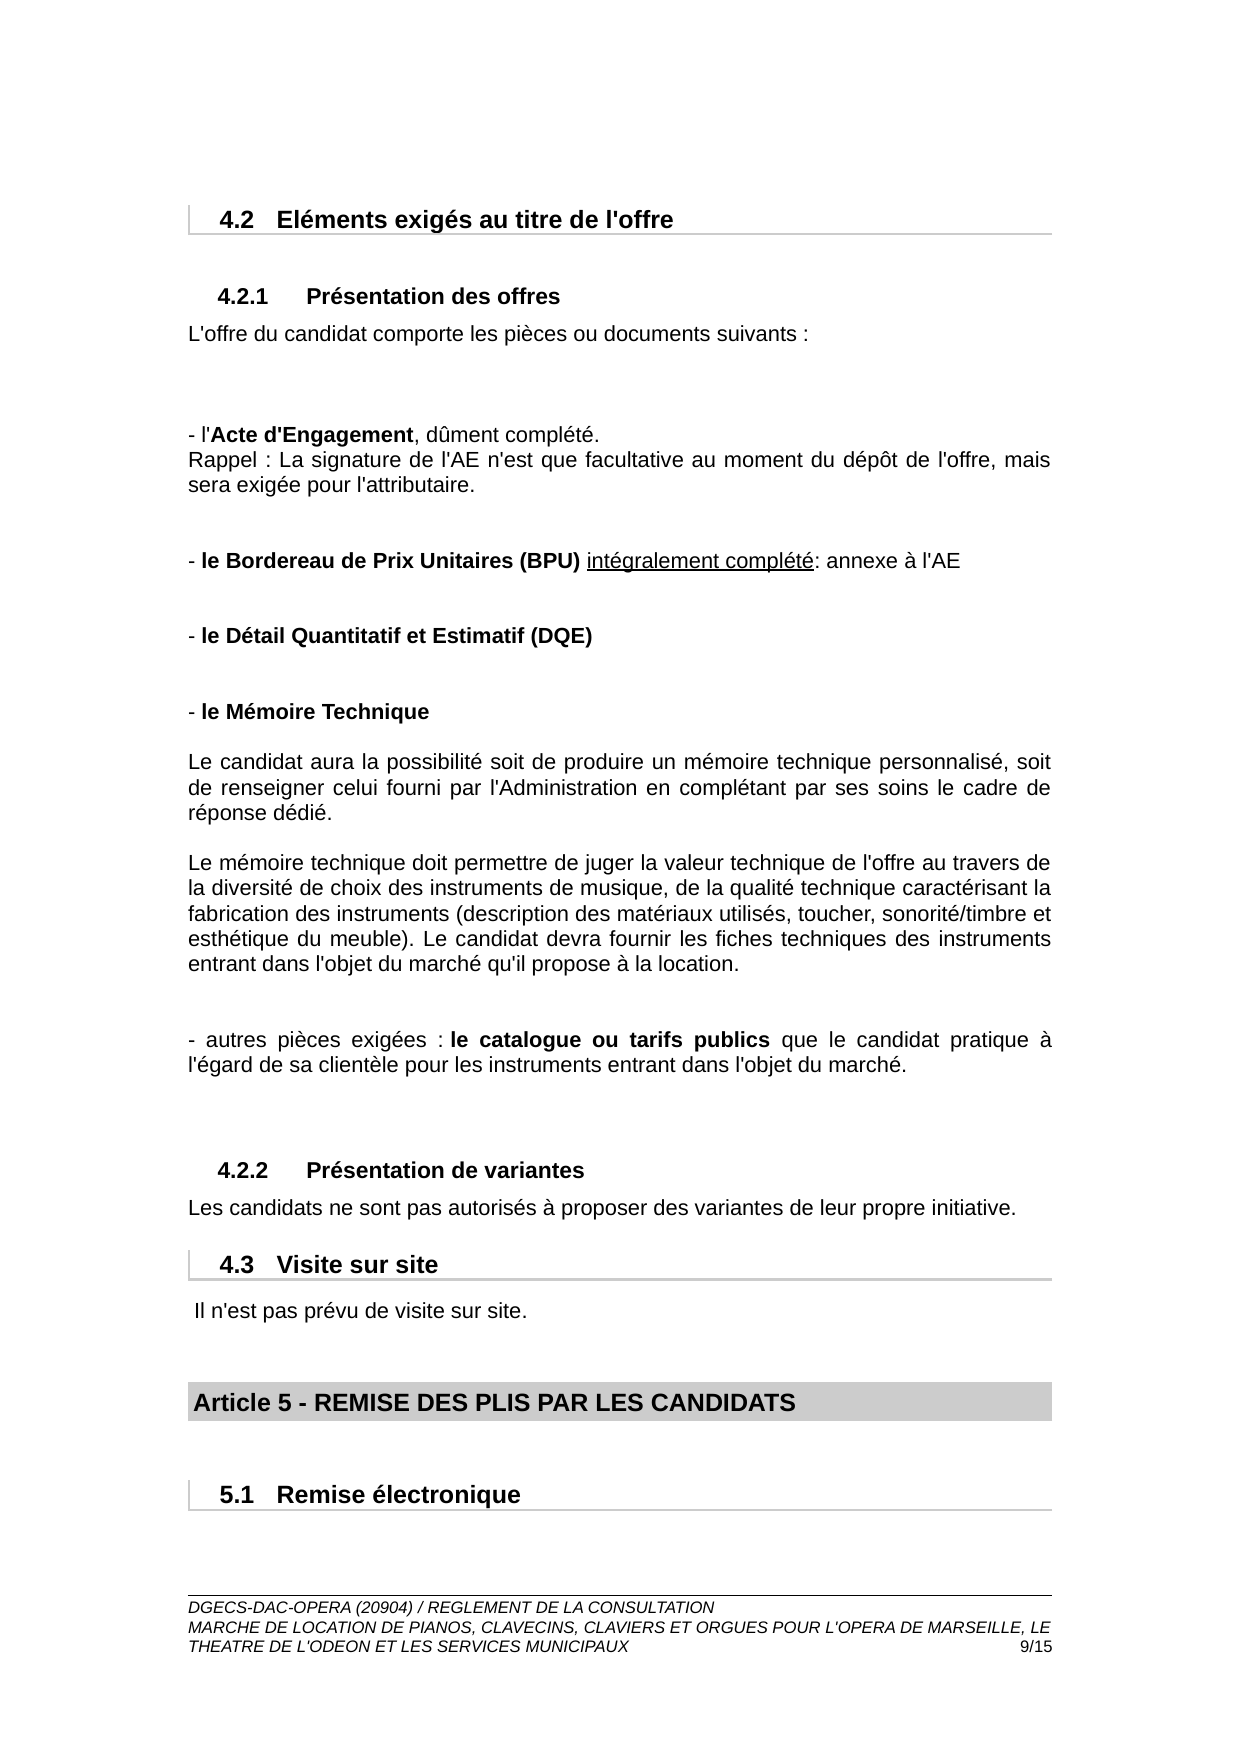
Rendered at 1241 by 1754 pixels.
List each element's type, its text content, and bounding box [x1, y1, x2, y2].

subtitle Remise électronique [190, 1480, 1052, 1509]
subtitle Présentation des offres [188, 283, 1052, 309]
text Les candidats ne sont pas autorisés à proposer des variantes de leur propre initiative. [188, 1195, 1052, 1220]
text Rappel : La signature de l'AE n'est que facultative au moment du dépôt de l'offre, mais sera exigée pour l'attributaire. [188, 447, 1052, 497]
subtitle Eléments exigés au titre de l'offre [188, 204, 1052, 233]
text Il n'est pas prévu de visite sur site. [188, 1298, 1052, 1323]
subtitle Présentation de variantes [188, 1157, 1052, 1183]
text - l'Acte d'Engagement, dûment complété. [188, 422, 1052, 447]
text - le Mémoire Technique [188, 699, 1052, 724]
text Le candidat aura la possibilité soit de produire un mémoire technique personnalisé, soit de renseigner celui fourni par l'Administration en complétant par ses soins le cadre de réponse dédié. [188, 749, 1052, 825]
text - autres pièces exigées : le catalogue ou tarifs publics que le candidat pratique à l'égard de sa clientèle pour les instruments entrant dans l'objet du marché. [188, 1027, 1052, 1077]
text - le Bordereau de Prix Unitaires (BPU) intégralement complété: annexe à l'AE [188, 548, 1052, 573]
text Le mémoire technique doit permettre de juger la valeur technique de l'offre au travers de la diversité de choix des instruments de musique, de la qualité technique caractérisant la fabrication des instruments (description des matériaux utilisés, toucher, sonorité/timbre et esthétique du meuble). Le candidat devra fournir les fiches techniques des instruments entrant dans l'objet du marché qu'il propose à la location. [188, 850, 1052, 976]
text - le Détail Quantitatif et Estimatif (DQE) [188, 623, 1052, 648]
subtitle REMISE DES PLIS PAR LES CANDIDATS [190, 1385, 1050, 1419]
text L'offre du candidat comporte les pièces ou documents suivants : [188, 321, 1052, 346]
subtitle Visite sur site [190, 1250, 1052, 1278]
